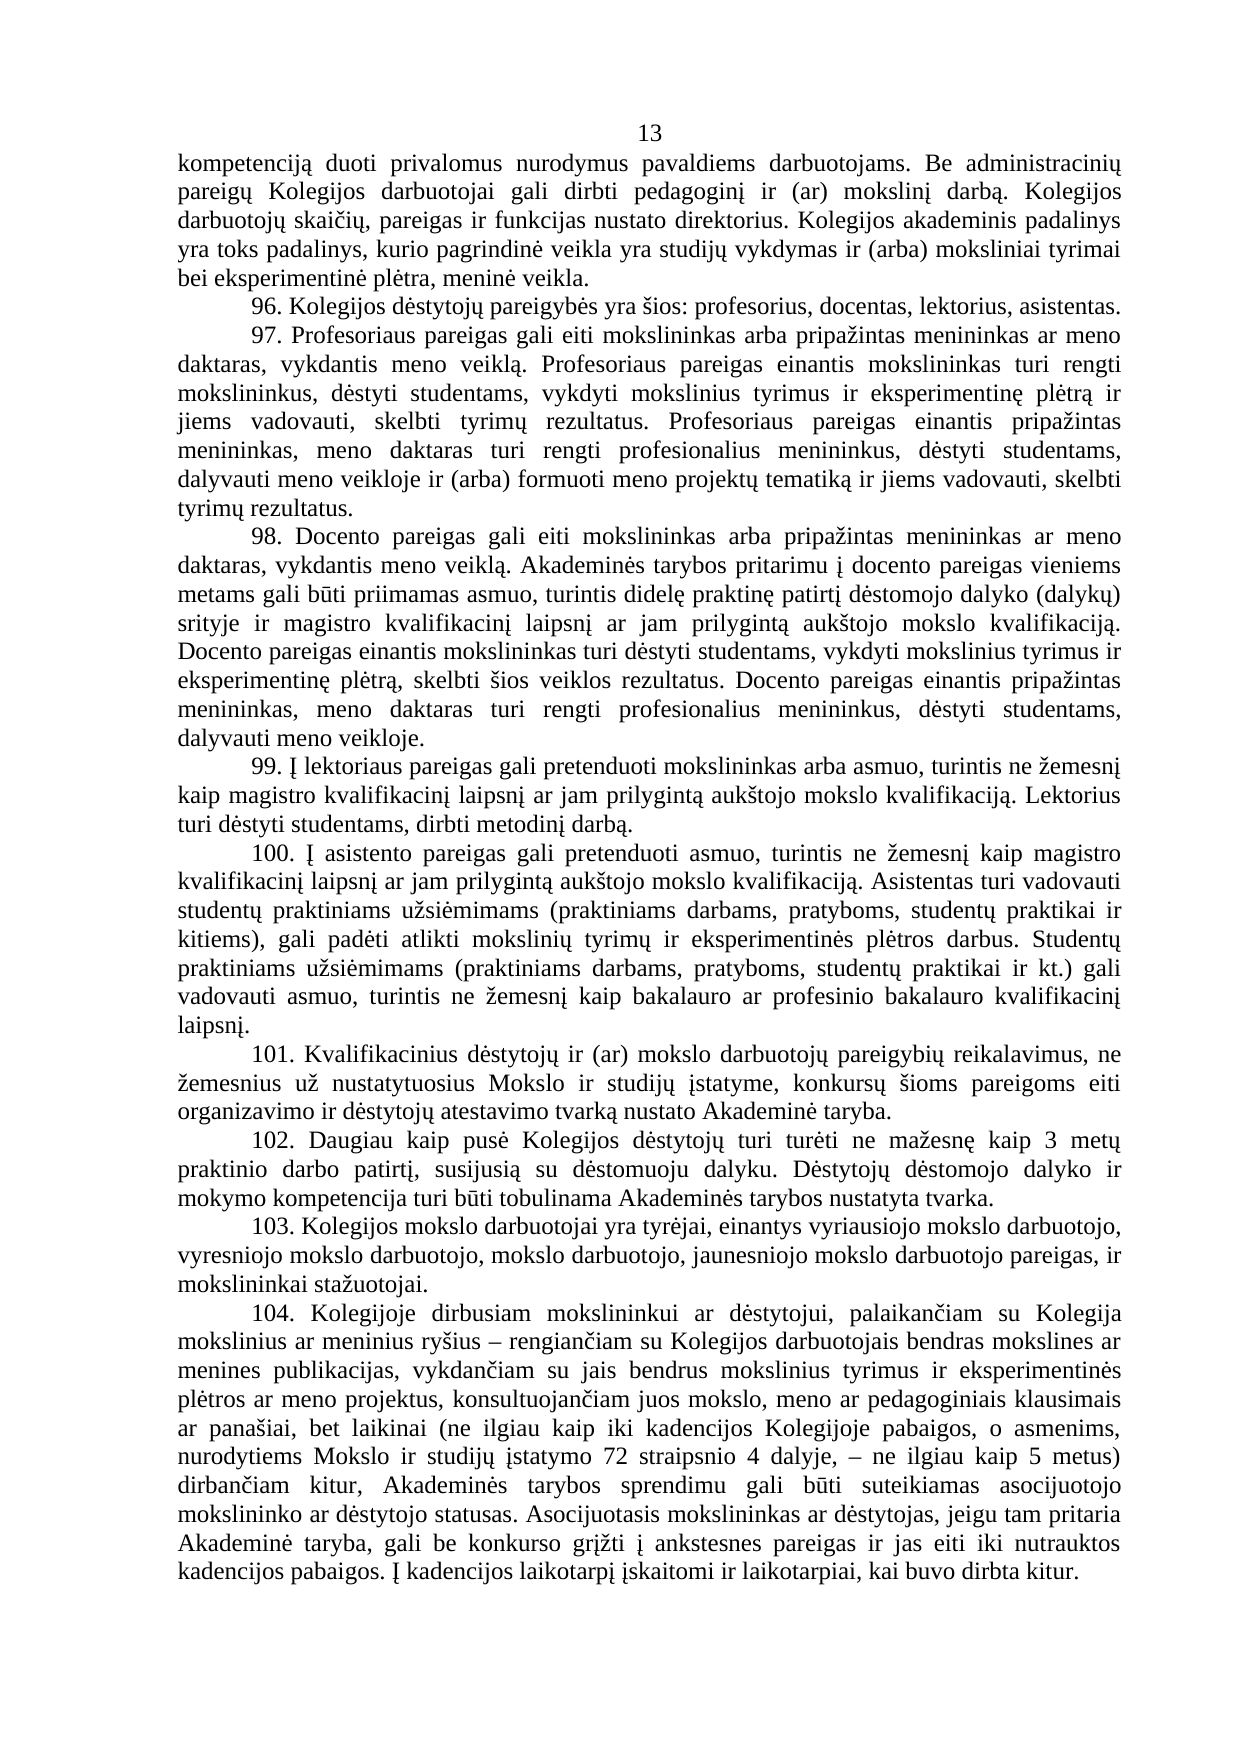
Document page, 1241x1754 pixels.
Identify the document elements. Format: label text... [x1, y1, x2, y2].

text 96. Kolegijos dėstytojų pareigybės yra šios: profesorius, docentas, lektorius, asistentas. [177, 291, 1122, 320]
text 98. Docento pareigas gali eiti mokslininkas arba pripažintas menininkas ar meno daktaras, vykdantis meno veiklą. Akademinės tarybos pritarimu į docento pareigas vieniems metams gali būti priimamas asmuo, turintis didelę praktinę patirtį dėstomojo dalyko (dalykų) srityje ir magistro kvalifikacinį laipsnį ar jam prilygintą aukštojo mokslo kvalifikaciją. Docento pareigas einantis mokslininkas turi dėstyti studentams, vykdyti mokslinius tyrimus ir eksperimentinę plėtrą, skelbti šios veiklos rezultatus. Docento pareigas einantis pripažintas menininkas, meno daktaras turi rengti profesionalius menininkus, dėstyti studentams, dalyvauti meno veikloje. [177, 521, 1122, 751]
text kompetenciją duoti privalomus nurodymus pavaldiems darbuotojams. Be administracinių pareigų Kolegijos darbuotojai gali dirbti pedagoginį ir (ar) mokslinį darbą. Kolegijos darbuotojų skaičių, pareigas ir funkcijas nustato direktorius. Kolegijos akademinis padalinys yra toks padalinys, kurio pagrindinė veikla yra studijų vykdymas ir (arba) moksliniai tyrimai bei eksperimentinė plėtra, meninė veikla. [177, 148, 1122, 291]
text 103. Kolegijos mokslo darbuotojai yra tyrėjai, einantys vyriausiojo mokslo darbuotojo, vyresniojo mokslo darbuotojo, mokslo darbuotojo, jaunesniojo mokslo darbuotojo pareigas, ir mokslininkai stažuotojai. [177, 1211, 1122, 1298]
text 102. Daugiau kaip pusė Kolegijos dėstytojų turi turėti ne mažesnę kaip 3 metų praktinio darbo patirtį, susijusią su dėstomuoju dalyku. Dėstytojų dėstomojo dalyko ir mokymo kompetencija turi būti tobulinama Akademinės tarybos nustatyta tvarka. [177, 1125, 1122, 1211]
text 99. Į lektoriaus pareigas gali pretenduoti mokslininkas arba asmuo, turintis ne žemesnį kaip magistro kvalifikacinį laipsnį ar jam prilygintą aukštojo mokslo kvalifikaciją. Lektorius turi dėstyti studentams, dirbti metodinį darbą. [177, 751, 1122, 838]
text 101. Kvalifikacinius dėstytojų ir (ar) mokslo darbuotojų pareigybių reikalavimus, ne žemesnius už nustatytuosius Mokslo ir studijų įstatyme, konkursų šioms pareigoms eiti organizavimo ir dėstytojų atestavimo tvarką nustato Akademinė taryba. [177, 1039, 1122, 1125]
text 97. Profesoriaus pareigas gali eiti mokslininkas arba pripažintas menininkas ar meno daktaras, vykdantis meno veiklą. Profesoriaus pareigas einantis mokslininkas turi rengti mokslininkus, dėstyti studentams, vykdyti mokslinius tyrimus ir eksperimentinę plėtrą ir jiems vadovauti, skelbti tyrimų rezultatus. Profesoriaus pareigas einantis pripažintas menininkas, meno daktaras turi rengti profesionalius menininkus, dėstyti studentams, dalyvauti meno veikloje ir (arba) formuoti meno projektų tematiką ir jiems vadovauti, skelbti tyrimų rezultatus. [177, 320, 1122, 521]
text 100. Į asistento pareigas gali pretenduoti asmuo, turintis ne žemesnį kaip magistro kvalifikacinį laipsnį ar jam prilygintą aukštojo mokslo kvalifikaciją. Asistentas turi vadovauti studentų praktiniams užsiėmimams (praktiniams darbams, pratyboms, studentų praktikai ir kitiems), gali padėti atlikti mokslinių tyrimų ir eksperimentinės plėtros darbus. Studentų praktiniams užsiėmimams (praktiniams darbams, pratyboms, studentų praktikai ir kt.) gali vadovauti asmuo, turintis ne žemesnį kaip bakalauro ar profesinio bakalauro kvalifikacinį laipsnį. [177, 838, 1122, 1039]
text 104. Kolegijoje dirbusiam mokslininkui ar dėstytojui, palaikančiam su Kolegija mokslinius ar meninius ryšius – rengiančiam su Kolegijos darbuotojais bendras mokslines ar menines publikacijas, vykdančiam su jais bendrus mokslinius tyrimus ir eksperimentinės plėtros ar meno projektus, konsultuojančiam juos mokslo, meno ar pedagoginiais klausimais ar panašiai, bet laikinai (ne ilgiau kaip iki kadencijos Kolegijoje pabaigos, o asmenims, nurodytiems Mokslo ir studijų įstatymo 72 straipsnio 4 dalyje, – ne ilgiau kaip 5 metus) dirbančiam kitur, Akademinės tarybos sprendimu gali būti suteikiamas asocijuotojo mokslininko ar dėstytojo statusas. Asocijuotasis mokslininkas ar dėstytojas, jeigu tam pritaria Akademinė taryba, gali be konkurso grįžti į ankstesnes pareigas ir jas eiti iki nutrauktos kadencijos pabaigos. Į kadencijos laikotarpį įskaitomi ir laikotarpiai, kai buvo dirbta kitur. [177, 1298, 1122, 1585]
